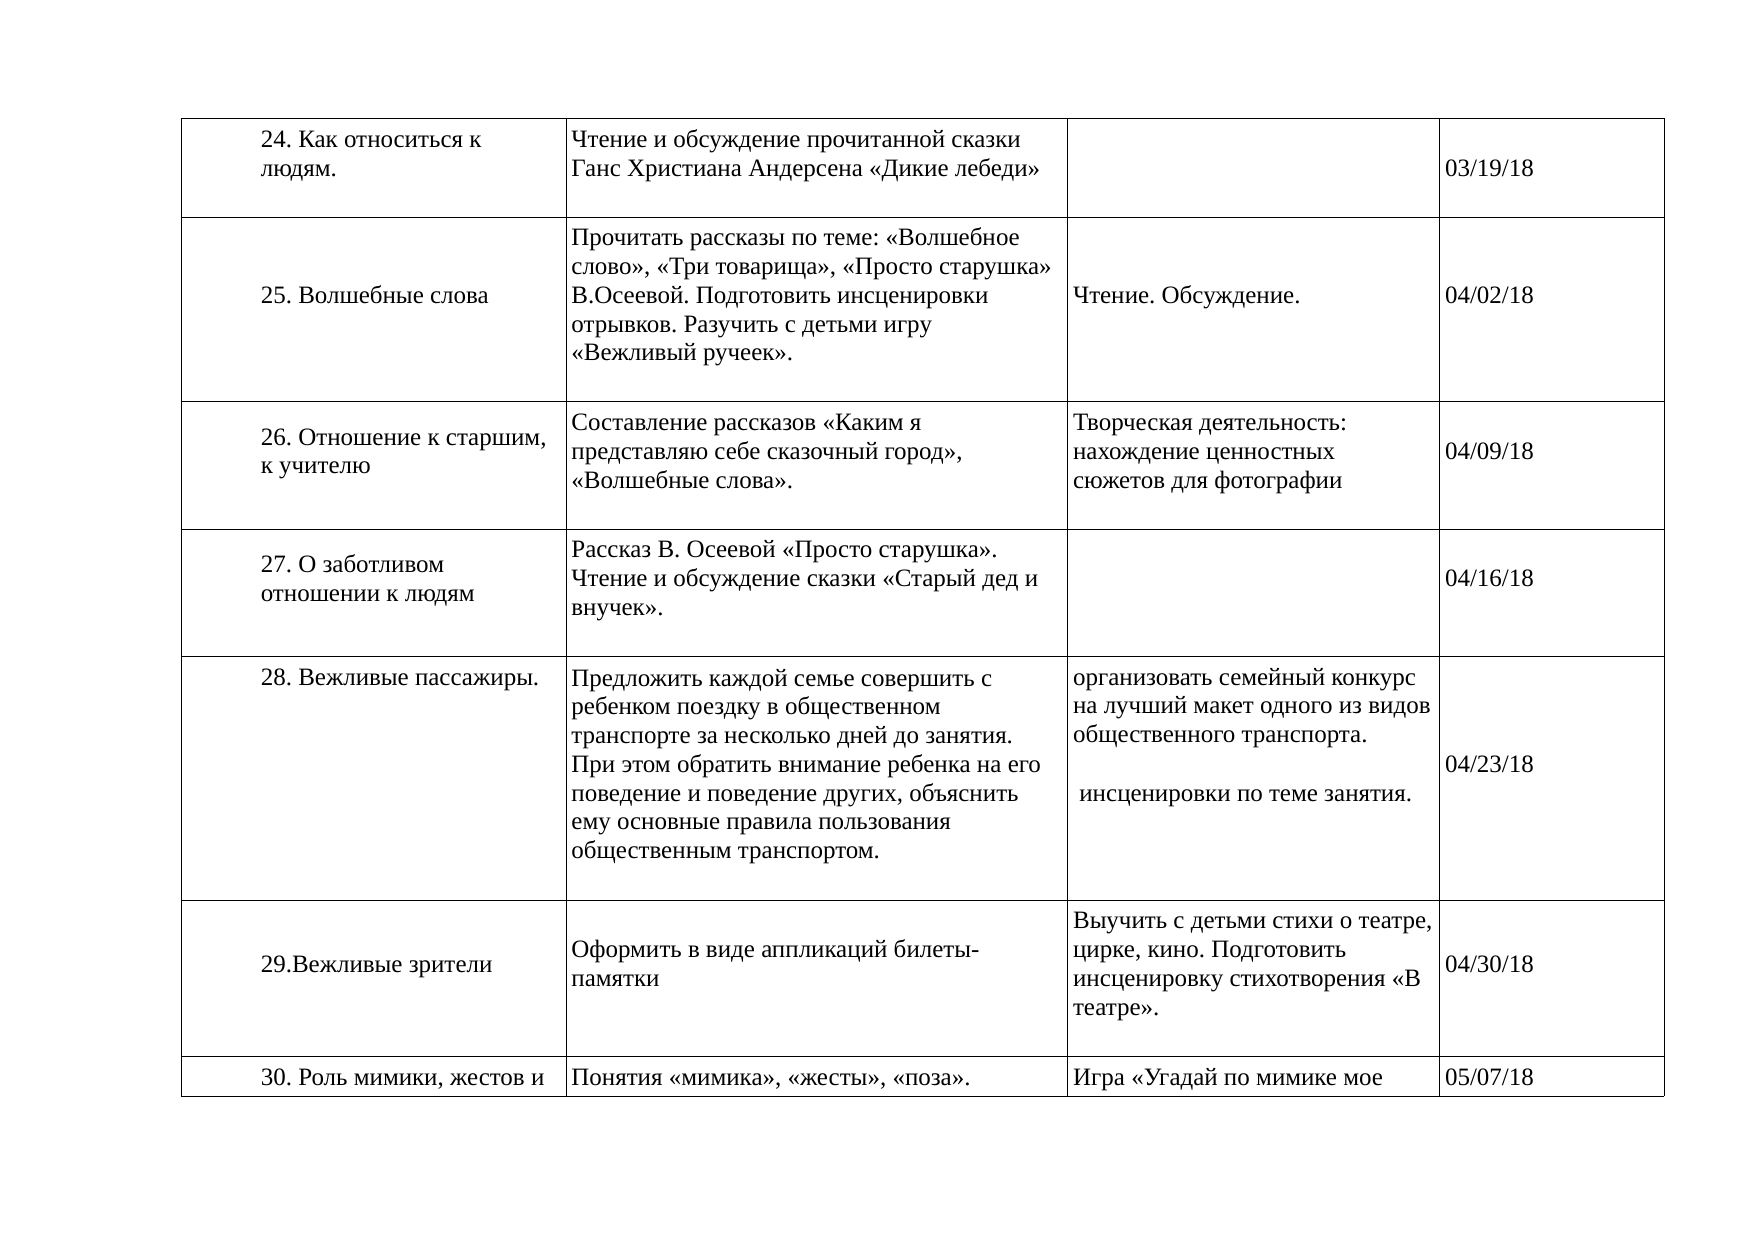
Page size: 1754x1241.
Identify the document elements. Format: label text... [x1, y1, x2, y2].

table_cell 30. Роль мимики, жестов и [182, 1057, 566, 1096]
table_cell 19.03.18 [1440, 119, 1664, 217]
table_cell Рассказ В. Осеевой «Просто старушка». Чтение и обсуждение сказки «Старый дед и внучек». [567, 530, 1067, 656]
table_cell Чтение. Обсуждение. [1068, 218, 1439, 401]
table_cell Составление рассказов «Каким я представляю себе сказочный город», «Волшебные слова». [567, 402, 1067, 529]
table_cell Игра «Угадай по мимике мое [1068, 1057, 1439, 1096]
table_cell [1068, 119, 1439, 217]
table_cell [1068, 530, 1439, 656]
table_cell Чтение и обсуждение прочитанной сказки Ганс Христиана Андерсена «Дикие лебеди» [567, 119, 1067, 217]
table_cell 29.Вежливые зрители [182, 901, 566, 1056]
table_cell Творческая деятельность: нахождение ценностных сюжетов для фотографии [1068, 402, 1439, 529]
table_cell 25. Волшебные слова [182, 218, 566, 401]
table_cell 30.04.18 [1440, 901, 1664, 1056]
table_cell 16.04.18 [1440, 530, 1664, 656]
table_cell организовать семейный конкурс на лучший макет одного из видов общественного транспорта. инсценировки по теме занятия. [1068, 657, 1439, 900]
table_cell 09.04.18 [1440, 402, 1664, 529]
table_cell 26. Отношение к старшим, к учителю [182, 402, 566, 529]
table_cell 02.04.18 [1440, 218, 1664, 401]
table_cell Прочитать рассказы по теме: «Волшебное слово», «Три товарища», «Просто старушка» В.Осеевой. Подготовить инсценировки отрывков. Разучить с детьми игру «Вежливый ручеек». [567, 218, 1067, 401]
table_cell 28. Вежливые пассажиры. [182, 657, 566, 900]
table_cell Оформить в виде аппликаций билеты-памятки [567, 901, 1067, 1056]
table_cell 24. Как относиться к людям. [182, 119, 566, 217]
table_cell 27. О заботливом отношении к людям [182, 530, 566, 656]
table_cell Выучить с детьми стихи о театре, цирке, кино. Подготовить инсценировку стихотворения «В театре». [1068, 901, 1439, 1056]
table_cell Понятия «мимика», «жесты», «поза». [567, 1057, 1067, 1096]
table_cell Предложить каждой семье совершить с ребенком поездку в общественном транспорте за несколько дней до занятия. При этом обратить внимание ребенка на его поведение и поведение других, объяснить ему основные правила пользования общественным транспортом. [567, 657, 1067, 900]
table_cell 07.05.18 [1440, 1057, 1664, 1096]
table_cell 23.04.18 [1440, 657, 1664, 900]
